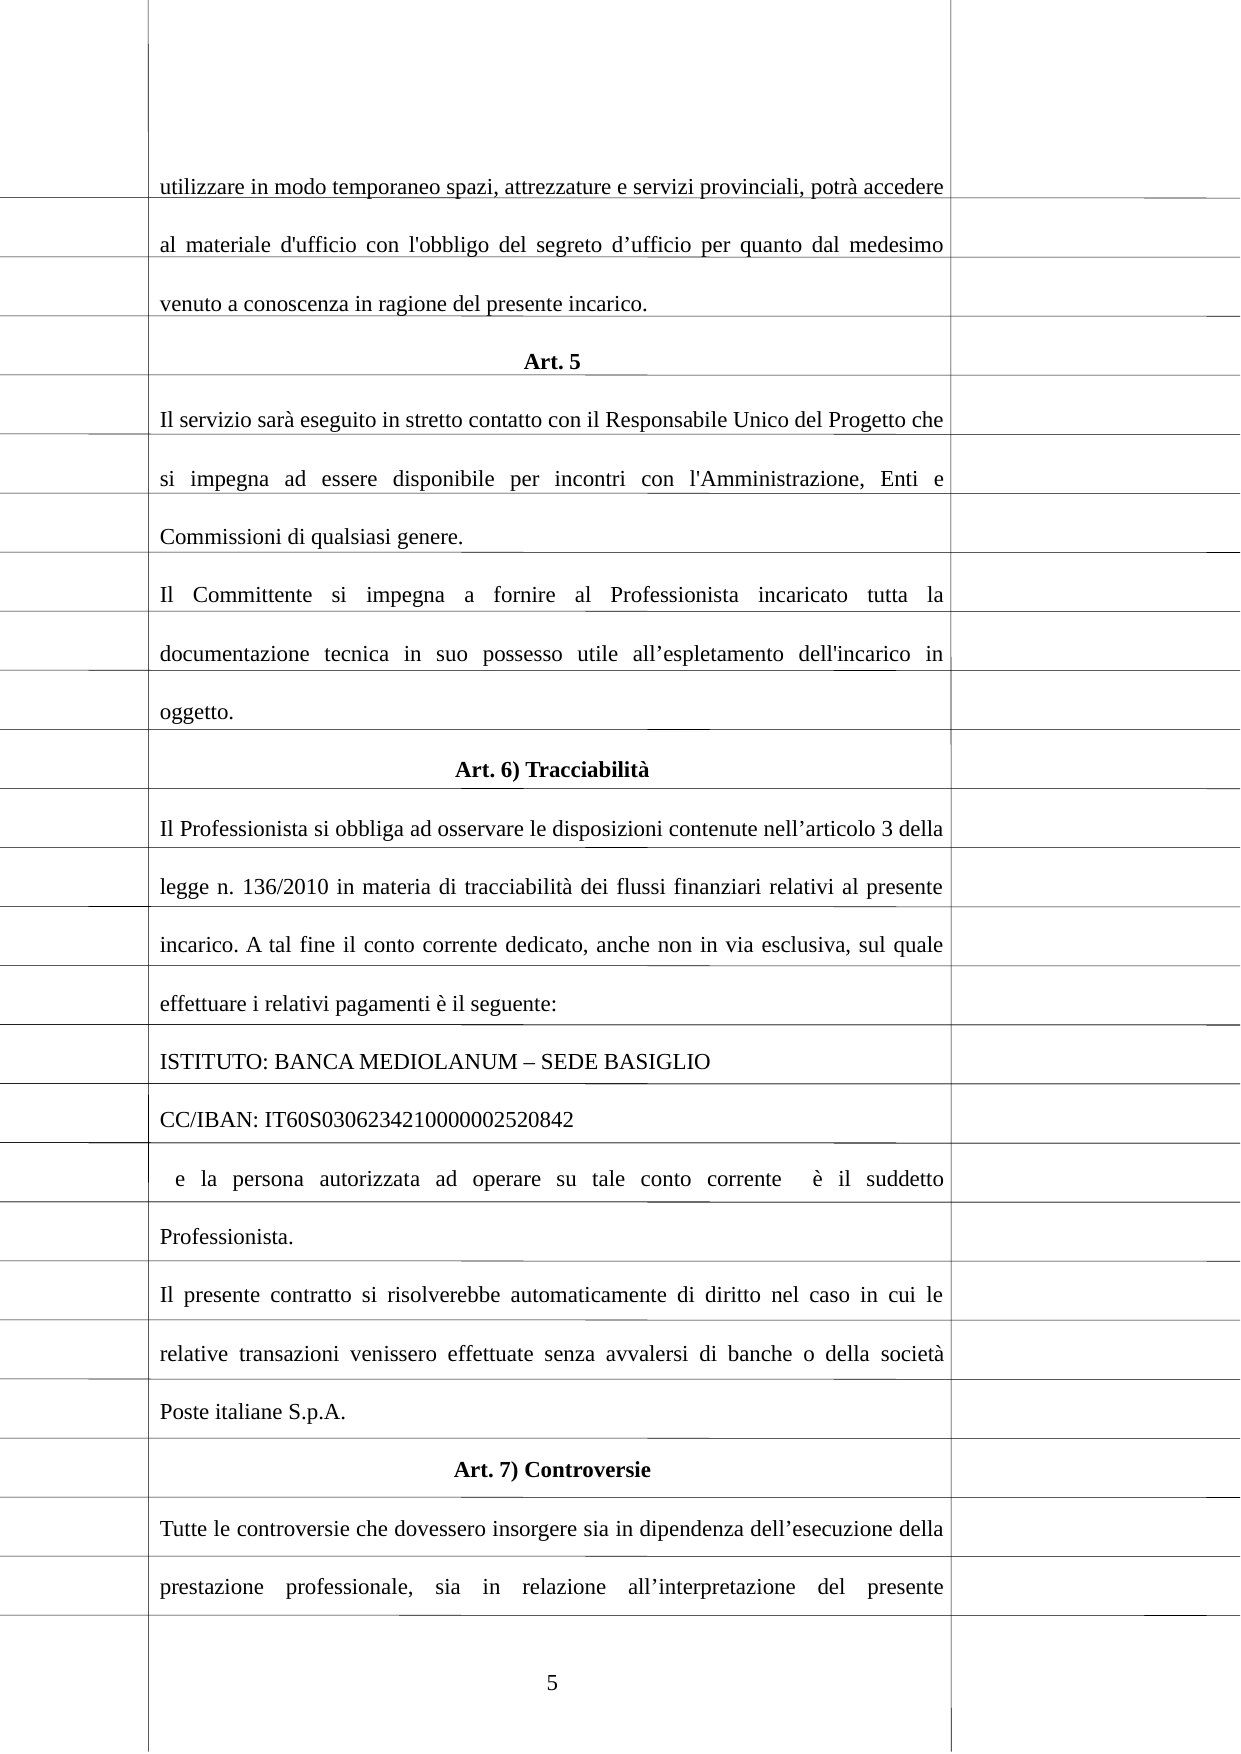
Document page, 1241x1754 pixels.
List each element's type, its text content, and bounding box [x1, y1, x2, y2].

text e la persona autorizzata ad operare su tale conto corrente è il suddetto Professionista. [159, 1139, 945, 1256]
text utilizzare in modo temporaneo spazi, attrezzature e servizi provinciali, potrà accedere al materiale d'ufficio con l'obbligo del segreto d’ufficio per quanto dal medesimo venuto a conoscenza in ragione del presente incarico. [159, 148, 945, 323]
text Art. 7) Controversie [159, 1431, 945, 1489]
text Art. 6) Tracciabilità [159, 731, 945, 789]
text ISTITUTO: BANCA MEDIOLANUM – SEDE BASIGLIO [159, 1023, 945, 1081]
text Il presente contratto si risolverebbe automaticamente di diritto nel caso in cui le relative transazioni venissero effettuate senza avvalersi di banche o della società Poste italiane S.p.A. [159, 1256, 945, 1431]
text Tutte le controversie che dovessero insorgere sia in dipendenza dell’esecuzione della prestazione professionale, sia in relazione all’interpretazione del presente [159, 1489, 945, 1606]
text Il Committente si impegna a fornire al Professionista incaricato tutta la documentazione tecnica in suo possesso utile all’espletamento dell'incarico in oggetto. [159, 556, 945, 731]
text Il servizio sarà eseguito in stretto contatto con il Responsabile Unico del Progetto che si impegna ad essere disponibile per incontri con l'Amministrazione, Enti e Commissioni di qualsiasi genere. [159, 381, 945, 556]
text Art. 5 [159, 323, 945, 381]
text CC/IBAN: IT60S0306234210000002520842 [159, 1081, 945, 1139]
text Il Professionista si obbliga ad osservare le disposizioni contenute nell’articolo 3 della legge n. 136/2010 in materia di tracciabilità dei flussi finanziari relativi al presente incarico. A tal fine il conto corrente dedicato, anche non in via esclusiva, sul quale effettuare i relativi pagamenti è il seguente: [159, 789, 945, 1023]
